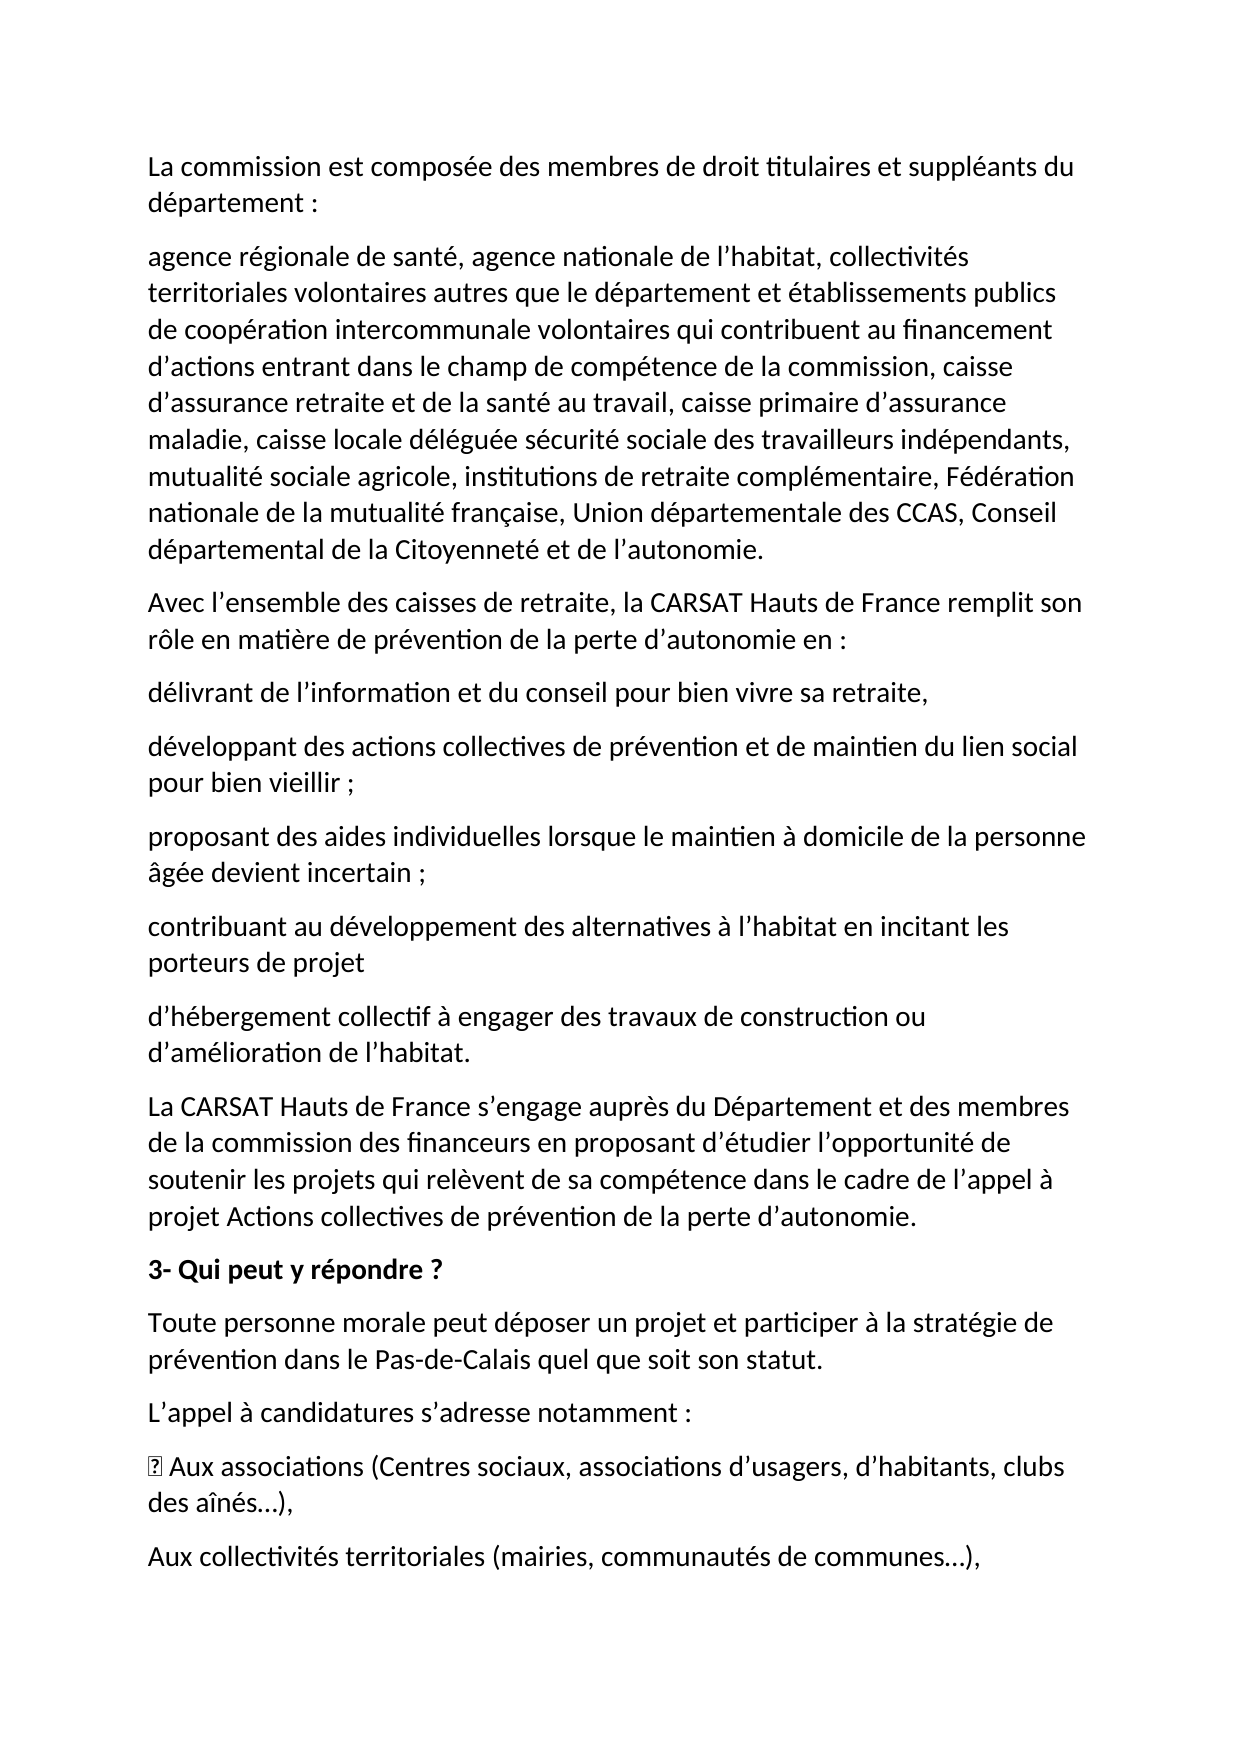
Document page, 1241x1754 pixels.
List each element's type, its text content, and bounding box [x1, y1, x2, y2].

text Aux collectivités territoriales (mairies, communautés de communes…), [148, 1538, 1093, 1573]
text délivrant de l’information et du conseil pour bien vivre sa retraite, [148, 674, 1093, 710]
text proposant des aides individuelles lorsque le maintien à domicile de la personne âgée devient incertain ; [148, 818, 1093, 890]
text L’appel à candidatures s’adresse notamment : [148, 1394, 1093, 1430]
text La commission est composée des membres de droit titulaires et suppléants du département : [148, 148, 1093, 220]
text  Aux associations (Centres sociaux, associations d’usagers, d’habitants, clubs des aînés…), [148, 1448, 1093, 1520]
text Toute personne morale peut déposer un projet et participer à la stratégie de prévention dans le Pas-de-Calais quel que soit son statut. [148, 1304, 1093, 1377]
text agence régionale de santé, agence nationale de l’habitat, collectivités territoriales volontaires autres que le département et établissements publics de coopération intercommunale volontaires qui contribuent au financement d’actions entrant dans le champ de compétence de la commission, caisse d’assurance retraite et de la santé au travail, caisse primaire d’assurance maladie, caisse locale déléguée sécurité sociale des travailleurs indépendants, mutualité sociale agricole, institutions de retraite complémentaire, Fédération nationale de la mutualité française, Union départementale des CCAS, Conseil départemental de la Citoyenneté et de l’autonomie. [148, 238, 1093, 567]
text d’hébergement collectif à engager des travaux de construction ou d’amélioration de l’habitat. [148, 998, 1093, 1070]
text contribuant au développement des alternatives à l’habitat en incitant les porteurs de projet [148, 908, 1093, 980]
text 3- Qui peut y répondre ? [148, 1251, 1093, 1287]
text La CARSAT Hauts de France s’engage auprès du Département et des membres de la commission des financeurs en proposant d’étudier l’opportunité de soutenir les projets qui relèvent de sa compétence dans le cadre de l’appel à projet Actions collectives de prévention de la perte d’autonomie. [148, 1088, 1093, 1233]
text développant des actions collectives de prévention et de maintien du lien social pour bien vieillir ; [148, 728, 1093, 800]
text Avec l’ensemble des caisses de retraite, la CARSAT Hauts de France remplit son rôle en matière de prévention de la perte d’autonomie en : [148, 584, 1093, 657]
